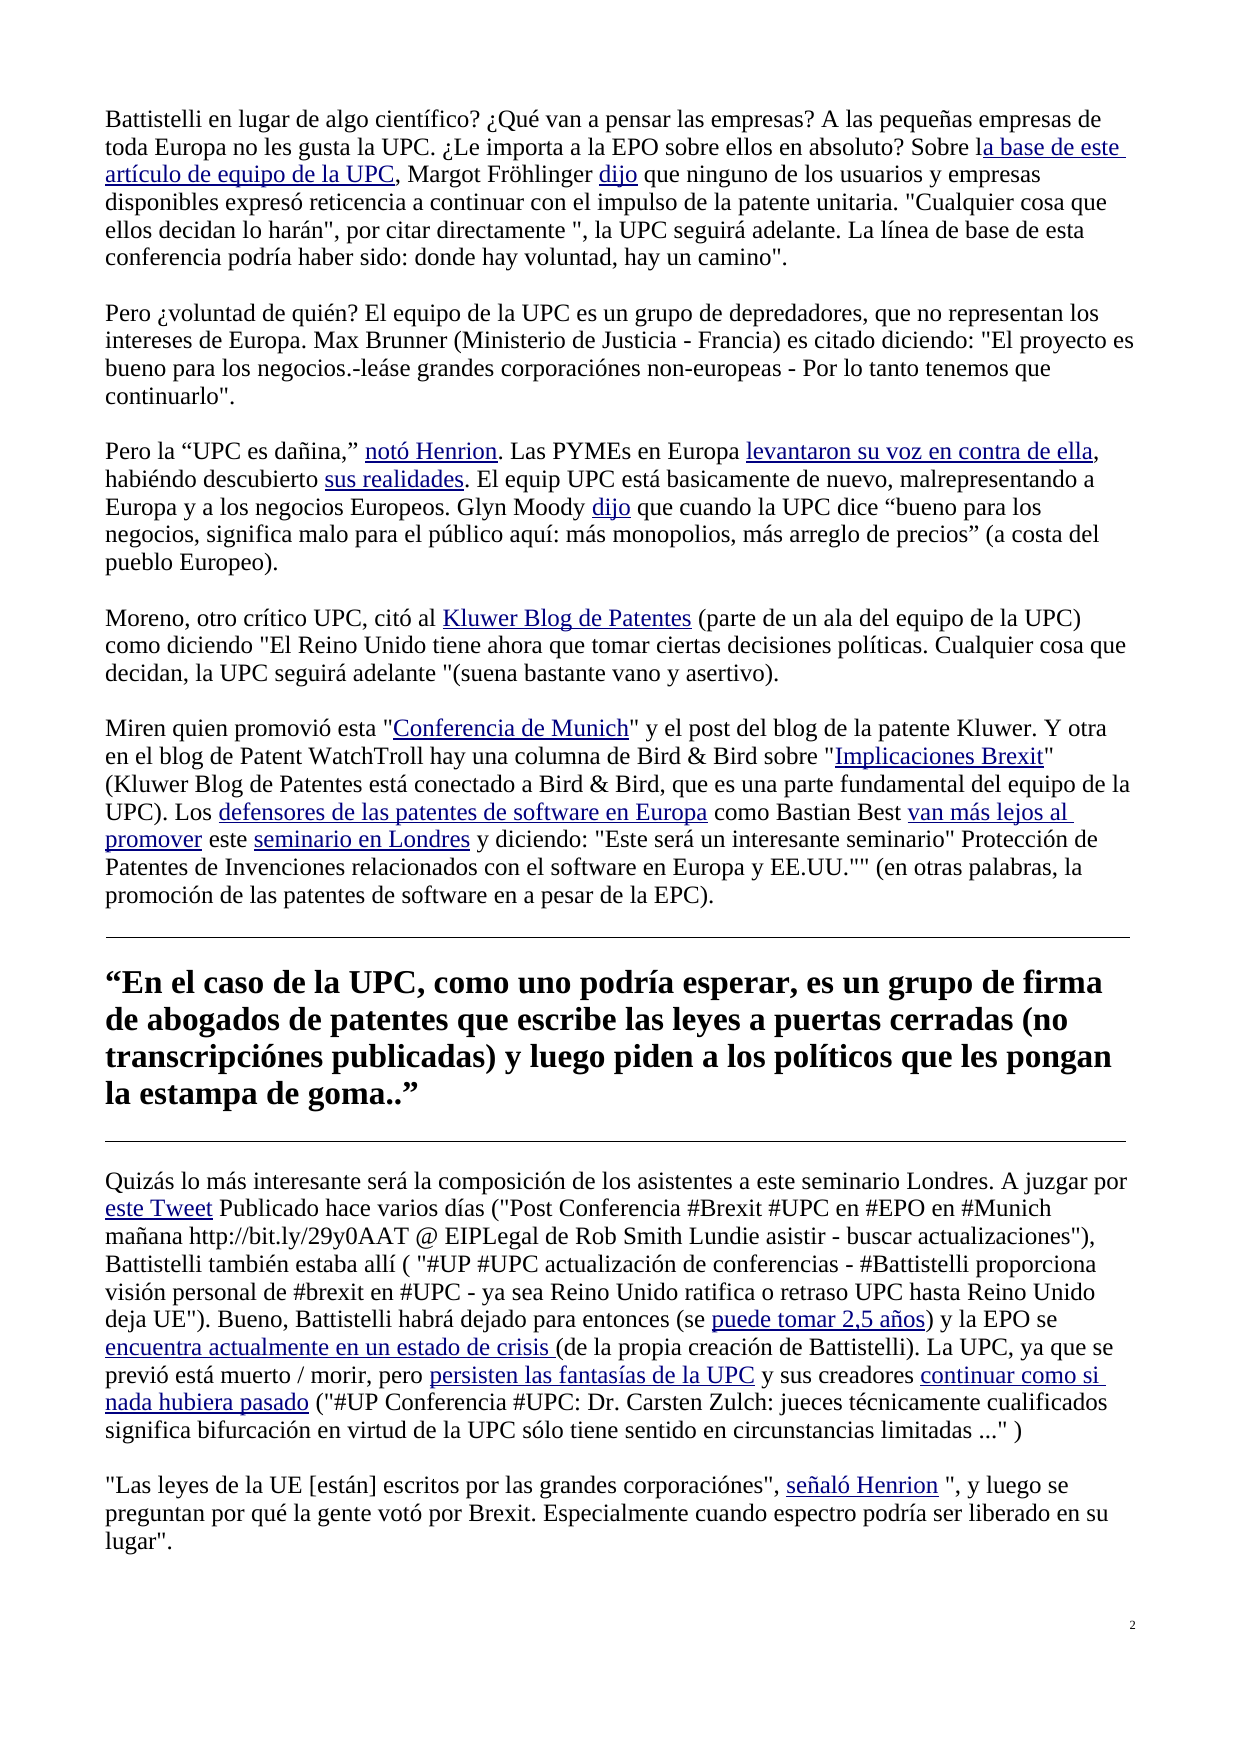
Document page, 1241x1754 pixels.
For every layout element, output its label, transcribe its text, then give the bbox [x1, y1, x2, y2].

text Pero la “UPC es dañina,” notó Henrion. Las PYMEs en Europa levantaron su voz en contra de ella, habiéndo descubierto sus realidades. El equip UPC está basicamente de nuevo, malrepresentando a Europa y a los negocios Europeos. Glyn Moody dijo que cuando la UPC dice “bueno para los negocios, significa malo para el público aquí: más monopolios, más arreglo de precios” (a costa del pueblo Europeo). [105, 437, 1136, 576]
text Pero ¿voluntad de quién? El equipo de la UPC es un grupo de depredadores, que no representan los intereses de Europa. Max Brunner (Ministerio de Justicia - Francia) es citado diciendo: "El proyecto es bueno para los negocios.-leáse grandes corporaciónes non-europeas - Por lo tanto tenemos que continuarlo". [105, 299, 1136, 410]
text Battistelli en lugar de algo científico? ¿Qué van a pensar las empresas? A las pequeñas empresas de toda Europa no les gusta la UPC. ¿Le importa a la EPO sobre ellos en absoluto? Sobre la base de este artículo de equipo de la UPC, Margot Fröhlinger dijo que ninguno de los usuarios y empresas disponibles expresó reticencia a continuar con el impulso de la patente unitaria. "Cualquier cosa que ellos decidan lo harán", por citar directamente ", la UPC seguirá adelante. La línea de base de esta conferencia podría haber sido: donde hay voluntad, hay un camino". [105, 105, 1136, 271]
text Miren quien promovió esta "Conferencia de Munich" y el post del blog de la patente Kluwer. Y otra en el blog de Patent WatchTroll hay una columna de Bird & Bird sobre "Implicaciones Brexit" (Kluwer Blog de Patentes está conectado a Bird & Bird, que es una parte fundamental del equipo de la UPC). Los defensores de las patentes de software en Europa como Bastian Best van más lejos al promover este seminario en Londres y diciendo: "Este será un interesante seminario" Protección de Patentes de Invenciones relacionados con el software en Europa y EE.UU."" (en otras palabras, la promoción de las patentes de software en a pesar de la EPC). [105, 714, 1136, 908]
text Quizás lo más interesante será la composición de los asistentes a este seminario Londres. A juzgar por este Tweet Publicado hace varios días ("Post Conferencia #Brexit #UPC en #EPO en #Munich mañana http://bit.ly/29y0AAT @ EIPLegal de Rob Smith Lundie asistir - buscar actualizaciones"), Battistelli también estaba allí ( "#UP #UPC actualización de conferencias - #Battistelli proporciona visión personal de #brexit en #UPC - ya sea Reino Unido ratifica o retraso UPC hasta Reino Unido deja UE"). Bueno, Battistelli habrá dejado para entonces (se puede tomar 2,5 años) y la EPO se encuentra actualmente en un estado de crisis (de la propia creación de Battistelli). La UPC, ya que se previó está muerto / morir, pero persisten las fantasías de la UPC y sus creadores continuar como si nada hubiera pasado ("#UP Conferencia #UPC: Dr. Carsten Zulch: jueces técnicamente cualificados significa bifurcación en virtud de la UPC sólo tiene sentido en circunstancias limitadas ..." ) [105, 1167, 1136, 1444]
text "Las leyes de la UE [están] escritos por las grandes corporaciónes", señaló Henrion ", y luego se preguntan por qué la gente votó por Brexit. Especialmente cuando espectro podría ser liberado en su lugar". [105, 1472, 1136, 1555]
text Moreno, otro crítico UPC, citó al Kluwer Blog de Patentes (parte de un ala del equipo de la UPC) como diciendo "El Reino Unido tiene ahora que tomar ciertas decisiones políticas. Cualquier cosa que decidan, la UPC seguirá adelante "(suena bastante vano y asertivo). [105, 604, 1136, 687]
text “En el caso de la UPC, como uno podría esperar, es un grupo de firma de abogados de patentes que escribe las leyes a puertas cerradas (no transcripciónes publicadas) y luego piden a los políticos que les pongan la estampa de goma..” [105, 964, 1136, 1111]
